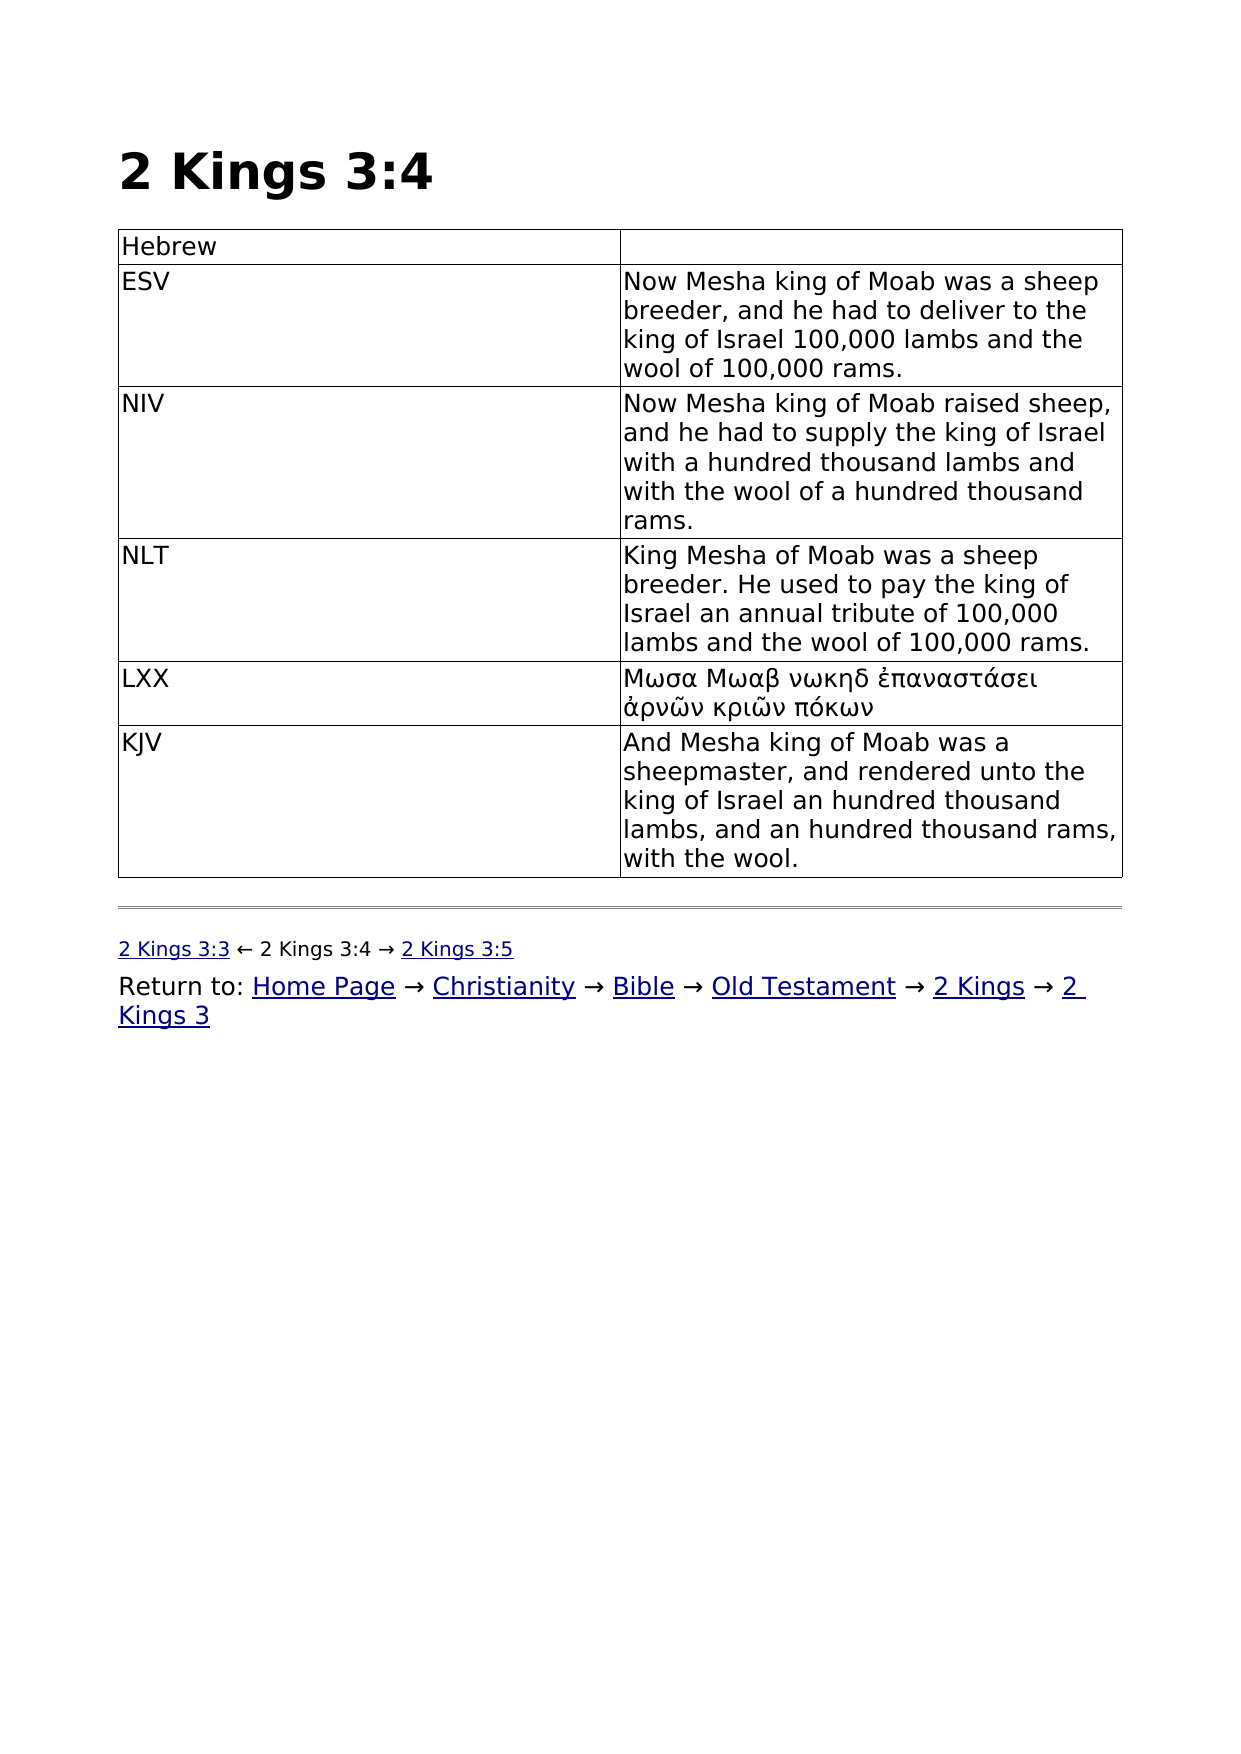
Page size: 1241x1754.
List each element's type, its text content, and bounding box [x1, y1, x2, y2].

table_cell NLT [119, 539, 620, 661]
subtitle 2 Kings 3:4 [118, 143, 1122, 201]
table_cell Μωσα Μωαβ νωκηδ ἐπαναστάσει ἀρνῶν κριῶν πόκων [621, 662, 1122, 725]
text Return to: Home Page → Christianity → Bible → Old Testament → 2 Kings → 2 Kings 3 [118, 972, 1122, 1030]
table_cell LXX [119, 662, 620, 725]
table_cell NIV [119, 387, 620, 538]
table_cell Now Mesha king of Moab was a sheep breeder, and he had to deliver to the king of Israel 100,000 lambs and the wool of 100,000 rams. [621, 265, 1122, 386]
table_cell And Mesha king of Moab was a sheepmaster, and rendered unto the king of Israel an hundred thousand lambs, and an hundred thousand rams, with the wool. [621, 726, 1122, 877]
table_header [621, 230, 1122, 264]
table_cell ESV [119, 265, 620, 386]
table_cell King Mesha of Moab was a sheep breeder. He used to pay the king of Israel an annual tribute of 100,000 lambs and the wool of 100,000 rams. [621, 539, 1122, 661]
table_header Hebrew [119, 230, 620, 264]
table_cell KJV [119, 726, 620, 877]
table_cell Now Mesha king of Moab raised sheep, and he had to supply the king of Israel with a hundred thousand lambs and with the wool of a hundred thousand rams. [621, 387, 1122, 538]
text 2 Kings 3:3 ← 2 Kings 3:4 → 2 Kings 3:5 [118, 938, 1122, 972]
